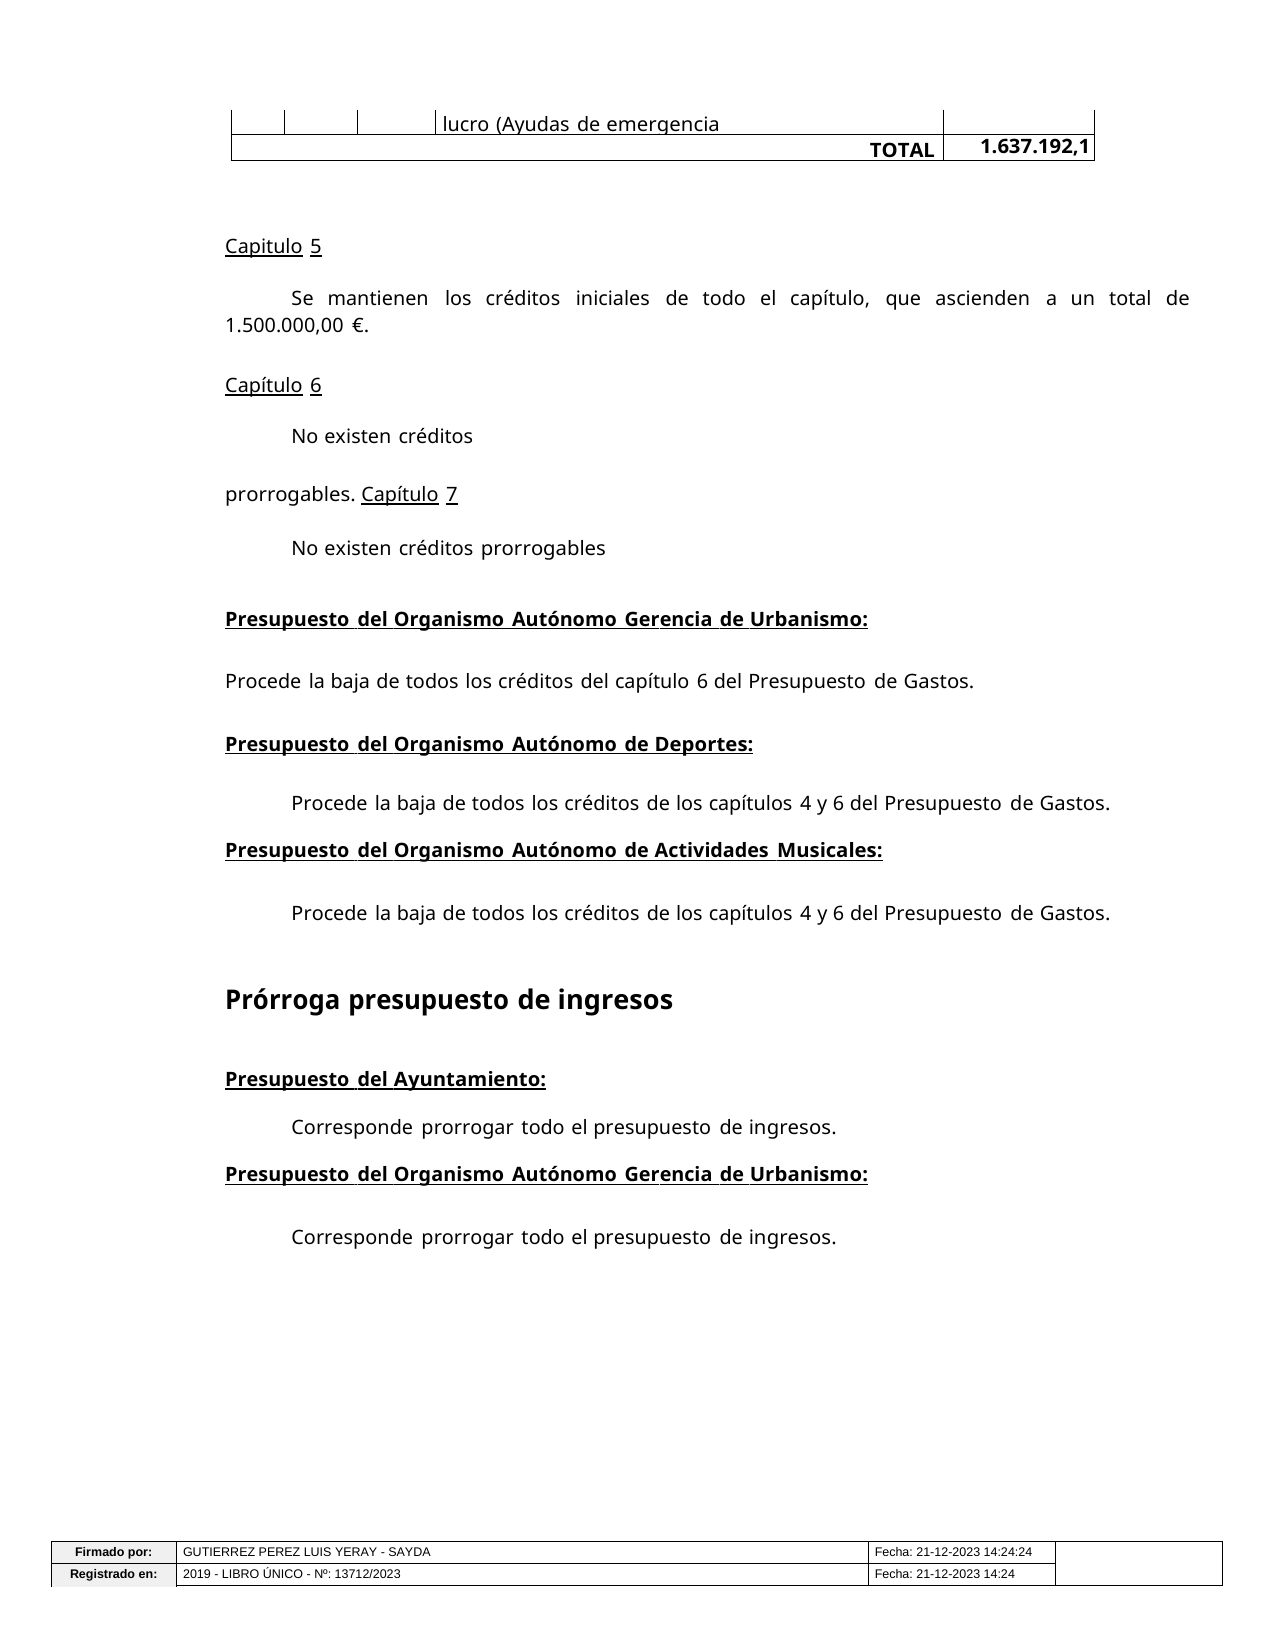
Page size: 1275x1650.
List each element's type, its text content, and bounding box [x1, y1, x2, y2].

table_cell Fecha: 21-12-2023 14:24 [869, 1564, 1055, 1585]
text No existen créditos prorrogables. Capítulo 7 [225, 422, 577, 507]
table_header [285, 110, 357, 134]
table_cell Registrado en: [52, 1564, 176, 1585]
table_header GUTIERREZ PEREZ LUIS YERAY - SAYDA [177, 1542, 868, 1563]
text Presupuesto del Ayuntamiento: [225, 1065, 1235, 1092]
text Prórroga presupuesto de ingresos [225, 980, 1235, 1017]
text Presupuesto del Organismo Autónomo de Deportes: [225, 730, 1235, 757]
table_header Fecha: 21-12-2023 14:24:24 [869, 1542, 1055, 1563]
text Corresponde prorrogar todo el presupuesto de ingresos. [291, 1117, 1235, 1139]
text Se mantienen los créditos iniciales de todo el capítulo, que ascienden a un total de [291, 284, 1235, 311]
table_header [358, 110, 435, 134]
table_header lucro (Ayudas de emergencia [436, 110, 943, 134]
table_cell TOTAL [232, 135, 943, 160]
text Capítulo 6 [225, 374, 1235, 397]
text Capitulo 5 [225, 232, 1235, 259]
table_cell 2019 - LIBRO ÚNICO - Nº: 13712/2023 [177, 1564, 868, 1585]
text Presupuesto del Organismo Autónomo Gerencia de Urbanismo: [225, 1164, 1235, 1186]
text Presupuesto del Organismo Autónomo Gerencia de Urbanismo: [225, 608, 1235, 631]
text Procede la baja de todos los créditos de los capítulos 4 y 6 del Presupuesto de Gastos. [291, 793, 1235, 815]
text Procede la baja de todos los créditos de los capítulos 4 y 6 del Presupuesto de Gastos. [291, 899, 1235, 926]
table_header Firmado por: [52, 1542, 176, 1563]
table_cell 1.637.192,19 [944, 135, 1094, 160]
text Procede la baja de todos los créditos del capítulo 6 del Presupuesto de Gastos. [225, 667, 1235, 694]
text Presupuesto del Organismo Autónomo de Actividades Musicales: [225, 840, 1235, 862]
table_header [944, 110, 1094, 134]
text No existen créditos prorrogables [291, 539, 1235, 559]
table_header [1056, 1542, 1222, 1585]
text Corresponde prorrogar todo el presupuesto de ingresos. [291, 1223, 1235, 1250]
text 1.500.000,00 €. [225, 312, 1235, 339]
table_header [232, 110, 284, 134]
